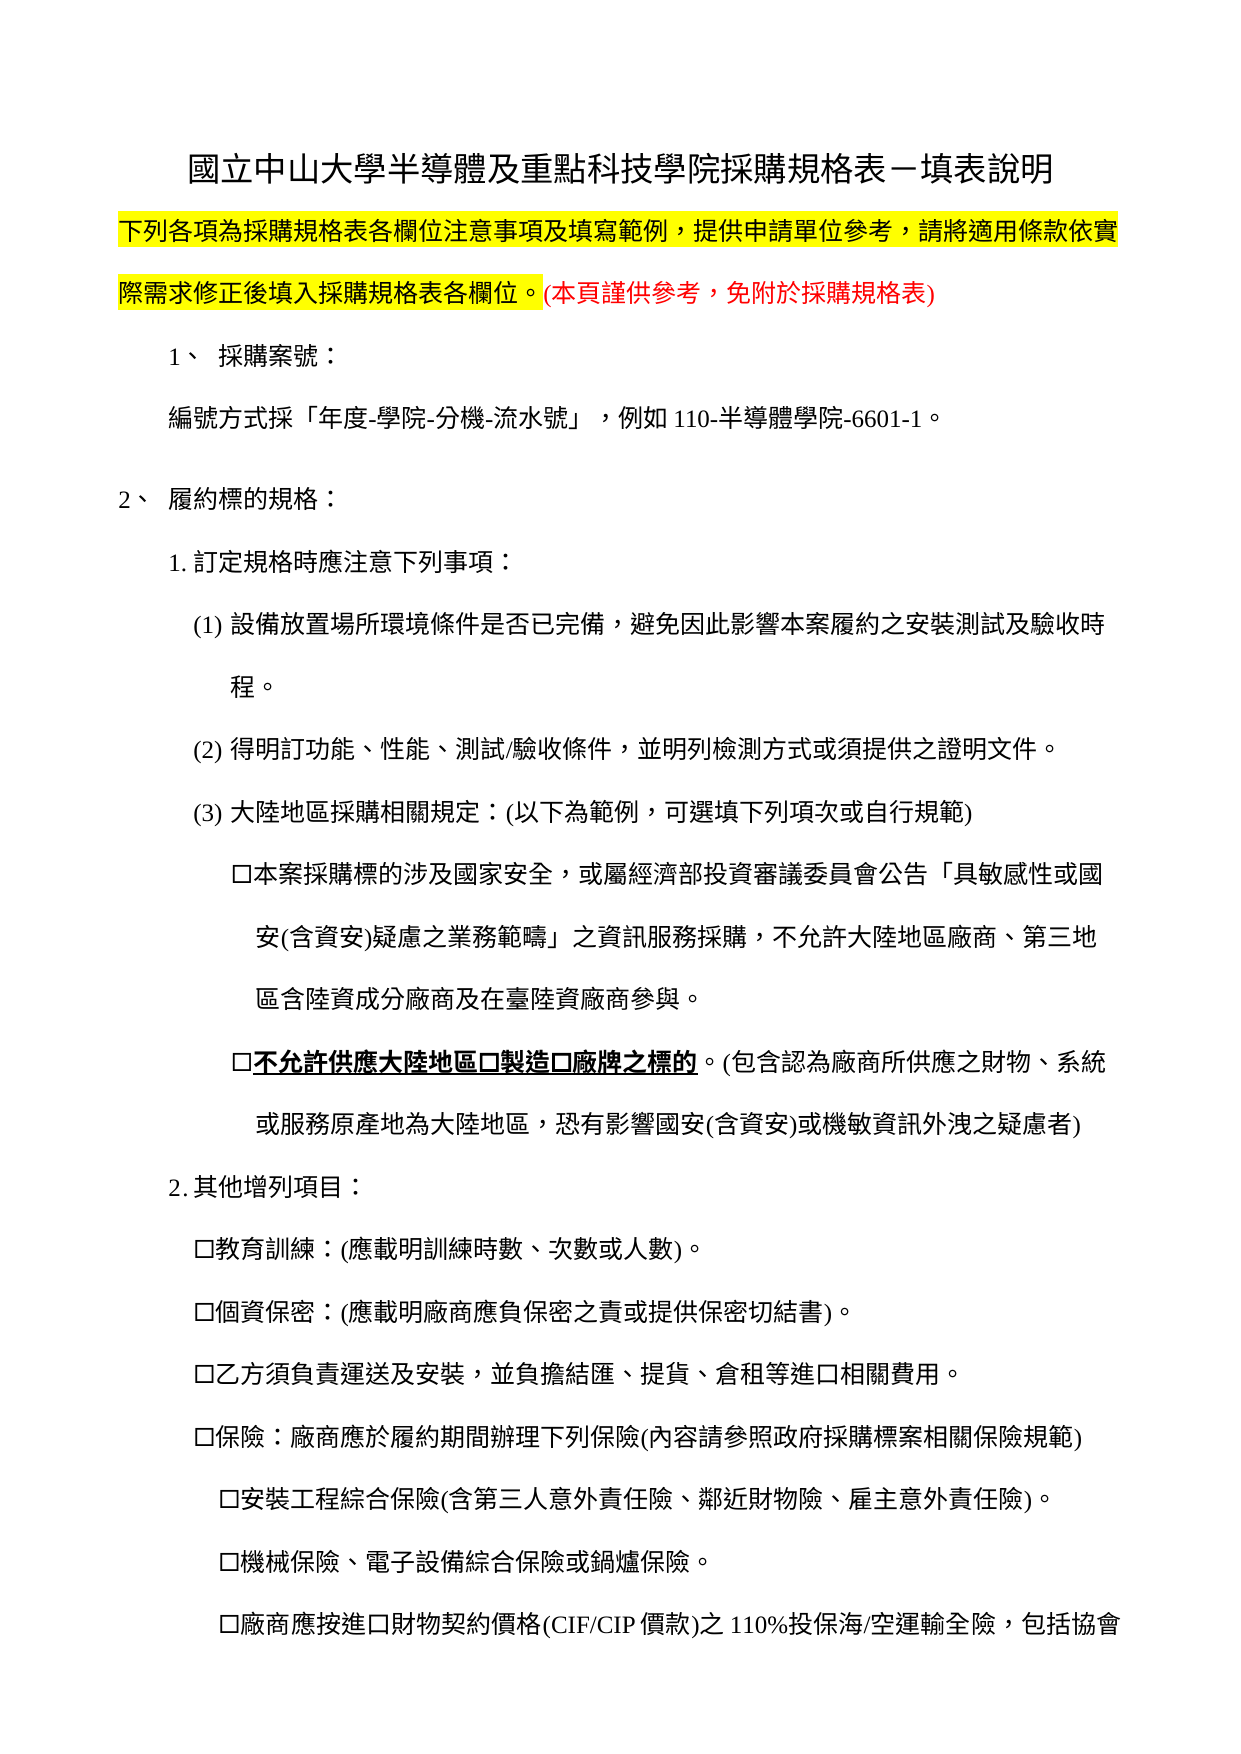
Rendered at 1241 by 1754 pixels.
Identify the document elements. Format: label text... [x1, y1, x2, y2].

text 國立中山大學半導體及重點科技學院採購規格表－填表說明 [118, 125, 1122, 188]
list 得明訂功能、性能、測試/驗收條件，並明列檢測方式或須提供之證明文件。 [193, 706, 1122, 769]
text 下列各項為採購規格表各欄位注意事項及填寫範例，提供申請單位參考，請將適用條款依實際需求修正後填入採購規格表各欄位。(本頁謹供參考，免附於採購規格表) [118, 188, 1122, 313]
text 本案採購標的涉及國家安全，或屬經濟部投資審議委員會公告「具敏感性或國安(含資安)疑慮之業務範疇」之資訊服務採購，不允許大陸地區廠商、第三地區含陸資成分廠商及在臺陸資廠商參與。 [231, 831, 1122, 1019]
text 廠商應按進口財物契約價格(CIF/CIP價款)之110%投保海/空運輸全險，包括協會 [218, 1581, 1122, 1644]
text 不允許供應大陸地區製造廠牌之標的。(包含認為廠商所供應之財物、系統或服務原產地為大陸地區，恐有影響國安(含資安)或機敏資訊外洩之疑慮者) [231, 1019, 1122, 1144]
list 其他增列項目： [168, 1144, 1122, 1206]
text 機械保險、電子設備綜合保險或鍋爐保險。 [218, 1519, 1122, 1581]
list 履約標的規格： [118, 456, 1122, 519]
text 編號方式採「年度-學院-分機-流水號」，例如110-半導體學院-6601-1。 [168, 375, 1122, 438]
text 教育訓練：(應載明訓練時數、次數或人數)。 [193, 1206, 1122, 1269]
list 設備放置場所環境條件是否已完備，避免因此影響本案履約之安裝測試及驗收時程。 [193, 581, 1122, 706]
text 個資保密：(應載明廠商應負保密之責或提供保密切結書)。 [193, 1269, 1122, 1331]
list 訂定規格時應注意下列事項： [168, 519, 1122, 581]
text 保險：廠商應於履約期間辦理下列保險(內容請參照政府採購標案相關保險規範) [193, 1394, 1122, 1456]
text 安裝工程綜合保險(含第三人意外責任險、鄰近財物險、雇主意外責任險)。 [218, 1456, 1122, 1519]
list 採購案號： [168, 313, 1122, 375]
list 大陸地區採購相關規定：(以下為範例，可選填下列項次或自行規範) [193, 769, 1122, 831]
text 乙方須負責運送及安裝，並負擔結匯、提貨、倉租等進口相關費用。 [193, 1331, 1122, 1394]
